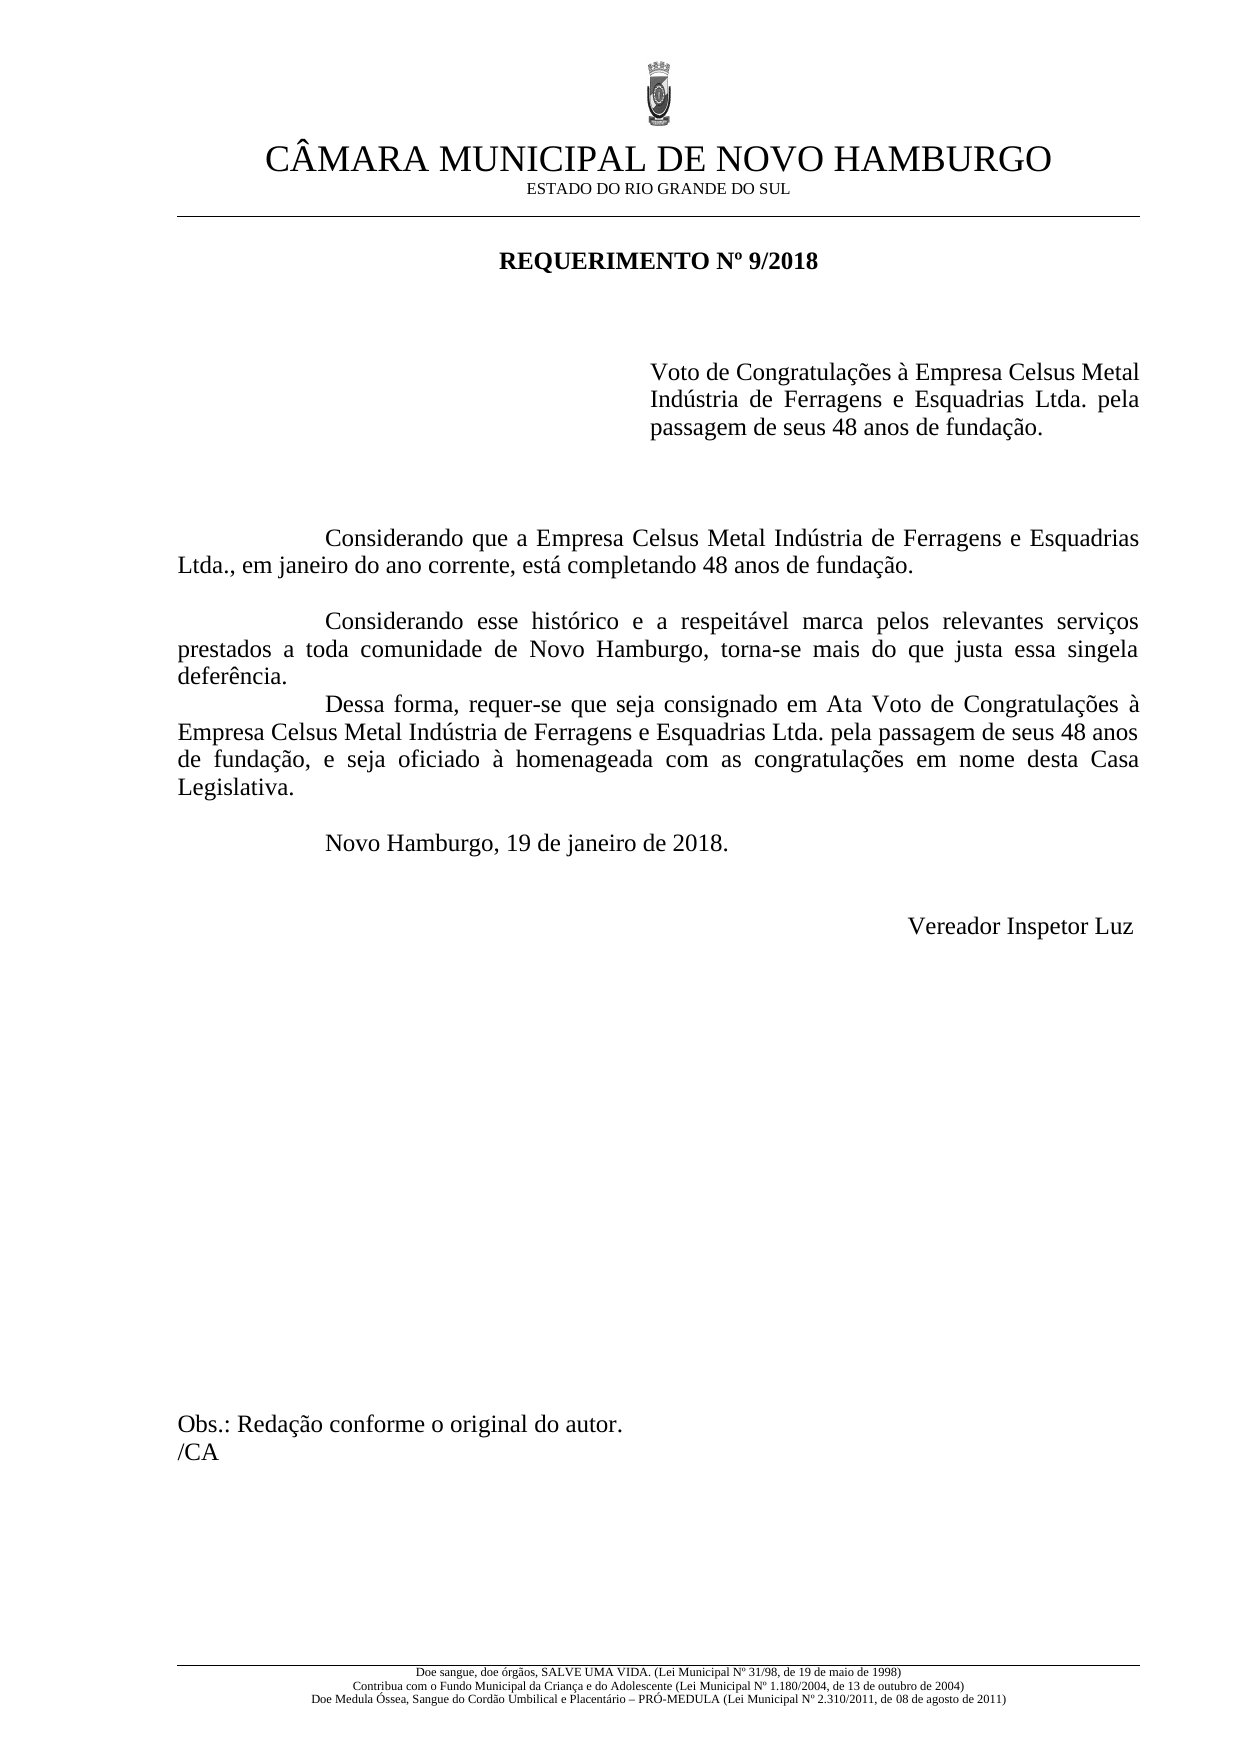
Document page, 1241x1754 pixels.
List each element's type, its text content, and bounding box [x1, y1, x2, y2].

text REQUERIMENTO Nº 9/2018 [177, 247, 1140, 274]
text Considerando esse histórico e a respeitável marca pelos relevantes serviços prestados a toda comunidade de Novo Hamburgo, torna-se mais do que justa essa singela deferência. [177, 607, 1140, 690]
text Obs.: Redação conforme o original do autor. [177, 1411, 1140, 1438]
text Voto de Congratulações à Empresa Celsus Metal Indústria de Ferragens e Esquadrias Ltda. pela passagem de seus 48 anos de fundação. [650, 358, 1140, 441]
text Considerando que a Empresa Celsus Metal Indústria de Ferragens e Esquadrias Ltda., em janeiro do ano corrente, está completando 48 anos de fundação. [177, 524, 1140, 579]
text /CA [177, 1438, 1140, 1466]
text Novo Hamburgo, 19 de janeiro de 2018. [177, 829, 1140, 856]
text Vereador Inspetor Luz [177, 912, 1140, 939]
text Dessa forma, requer-se que seja consignado em Ata Voto de Congratulações à Empresa Celsus Metal Indústria de Ferragens e Esquadrias Ltda. pela passagem de seus 48 anos de fundação, e seja oficiado à homenageada com as congratulações em nome desta Casa Legislativa. [177, 690, 1140, 801]
